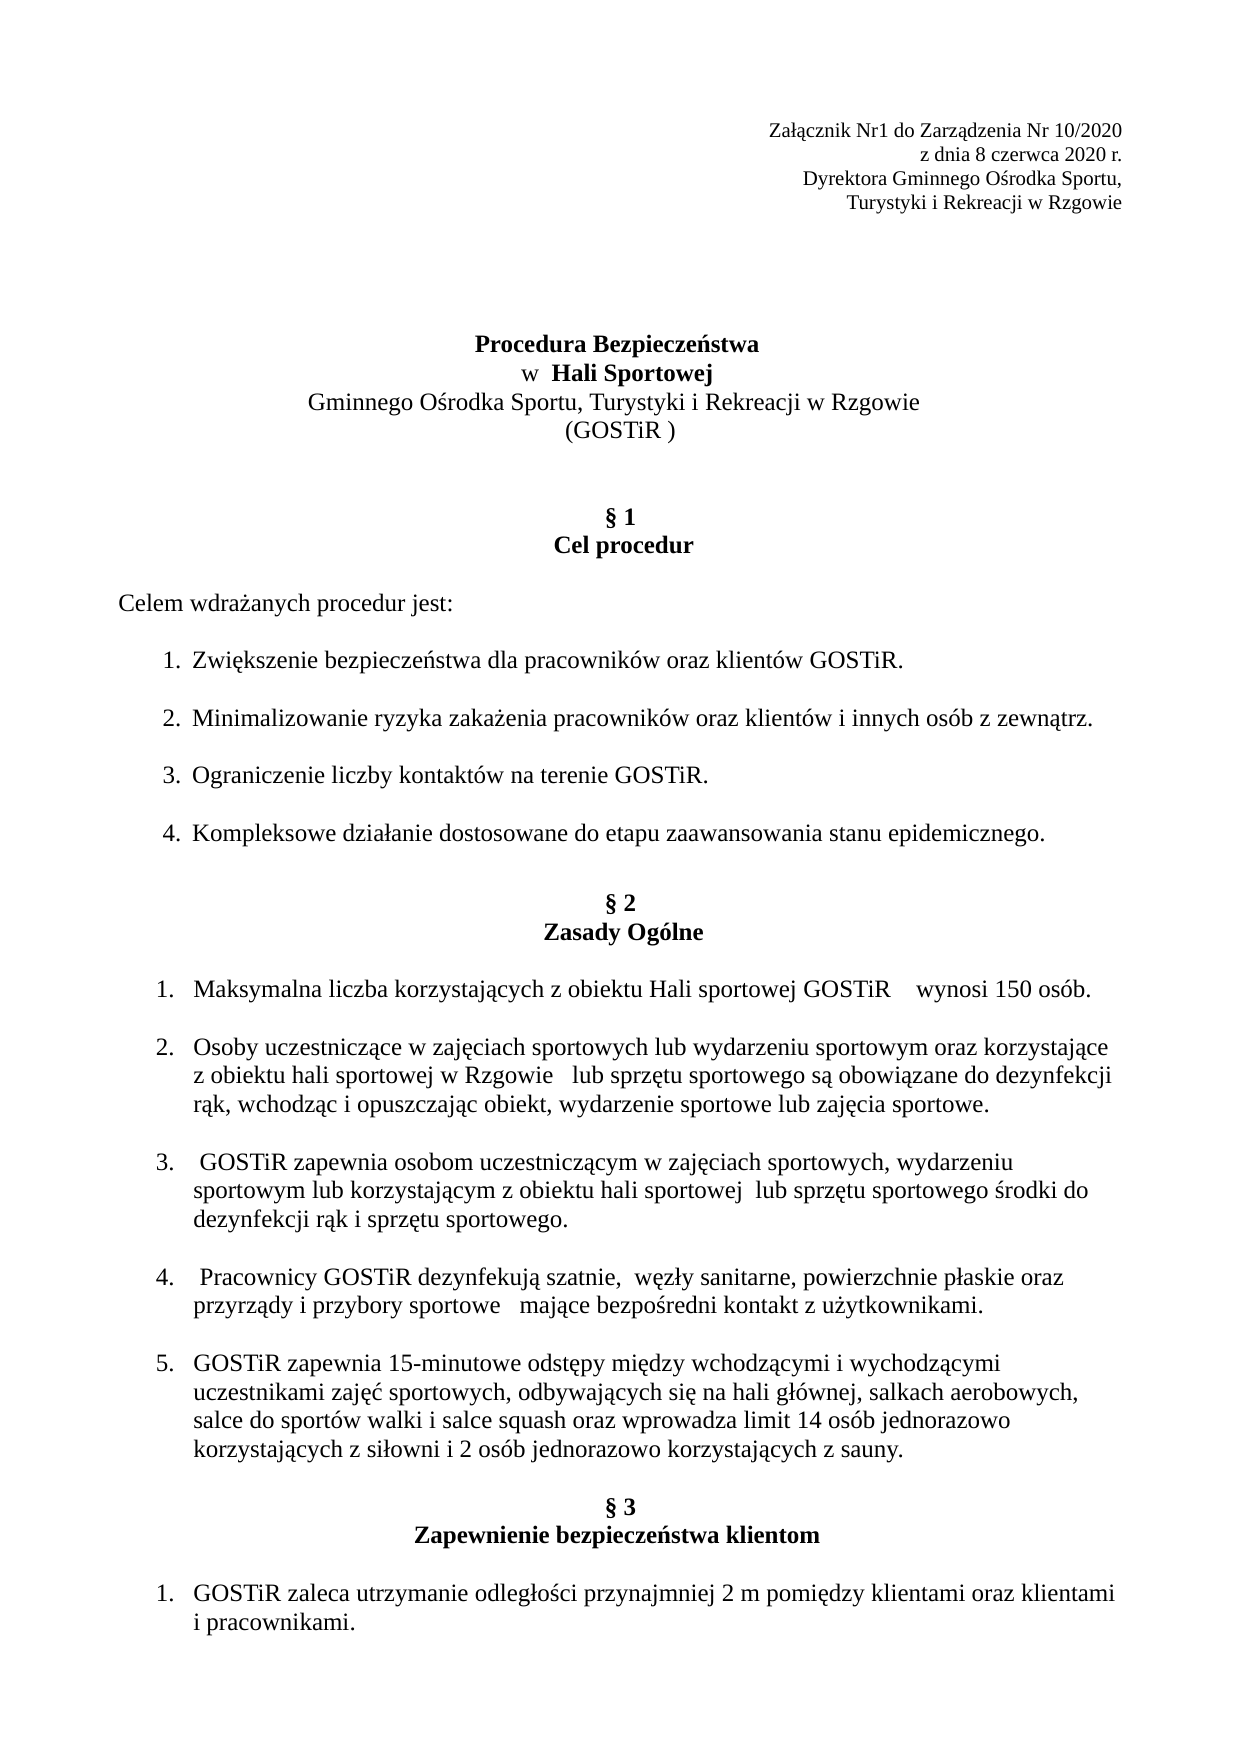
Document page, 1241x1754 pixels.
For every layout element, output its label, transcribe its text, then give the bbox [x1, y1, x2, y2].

list Zwiększenie bezpieczeństwa dla pracowników oraz klientów GOSTiR. [162, 646, 1122, 674]
text Gminnego Ośrodka Sportu, Turystyki i Rekreacji w Rzgowie [118, 387, 1122, 416]
text w Hali Sportowej [118, 358, 1122, 387]
list Kompleksowe działanie dostosowane do etapu zaawansowania stanu epidemicznego. [162, 818, 1122, 847]
list GOSTiR zapewnia 15-minutowe odstępy między wchodzącymi i wychodzącymi uczestnikami zajęć sportowych, odbywających się na hali głównej, salkach aerobowych, salce do sportów walki i salce squash oraz wprowadza limit 14 osób jednorazowo korzystających z siłowni i 2 osób jednorazowo korzystających z sauny. [156, 1348, 1122, 1463]
text Celem wdrażanych procedur jest: [118, 588, 1122, 617]
text Załącznik Nr1 do Zarządzenia Nr 10/2020 [118, 118, 1122, 142]
text Zasady Ogólne [118, 917, 1122, 946]
text Turystyki i Rekreacji w Rzgowie [118, 190, 1122, 214]
text Dyrektora Gminnego Ośrodka Sportu, [118, 166, 1122, 190]
text § 1 [118, 502, 1122, 531]
text § 2 [118, 888, 1122, 917]
list Pracownicy GOSTiR dezynfekują szatnie, węzły sanitarne, powierzchnie płaskie oraz przyrządy i przybory sportowe mające bezpośredni kontakt z użytkownikami. [156, 1262, 1122, 1319]
text Cel procedur [118, 531, 1122, 559]
text § 3 [118, 1492, 1122, 1521]
text z dnia 8 czerwca 2020 r. [118, 142, 1122, 166]
list GOSTiR zaleca utrzymanie odległości przynajmniej 2 m pomiędzy klientami oraz klientami i pracownikami. [156, 1578, 1122, 1636]
text Zapewnienie bezpieczeństwa klientom [118, 1521, 1122, 1549]
list GOSTiR zapewnia osobom uczestniczącym w zajęciach sportowych, wydarzeniu sportowym lub korzystającym z obiektu hali sportowej lub sprzętu sportowego środki do dezynfekcji rąk i sprzętu sportowego. [156, 1147, 1122, 1233]
list Ograniczenie liczby kontaktów na terenie GOSTiR. [162, 761, 1122, 789]
list Minimalizowanie ryzyka zakażenia pracowników oraz klientów i innych osób z zewnątrz. [162, 703, 1122, 732]
text (GOSTiR ) [118, 416, 1122, 444]
list Maksymalna liczba korzystających z obiektu Hali sportowej GOSTiR wynosi 150 osób. [156, 974, 1122, 1003]
text Procedura Bezpieczeństwa [118, 329, 1122, 358]
list Osoby uczestniczące w zajęciach sportowych lub wydarzeniu sportowym oraz korzystające z obiektu hali sportowej w Rzgowie lub sprzętu sportowego są obowiązane do dezynfekcji rąk, wchodząc i opuszczając obiekt, wydarzenie sportowe lub zajęcia sportowe. [156, 1032, 1122, 1118]
